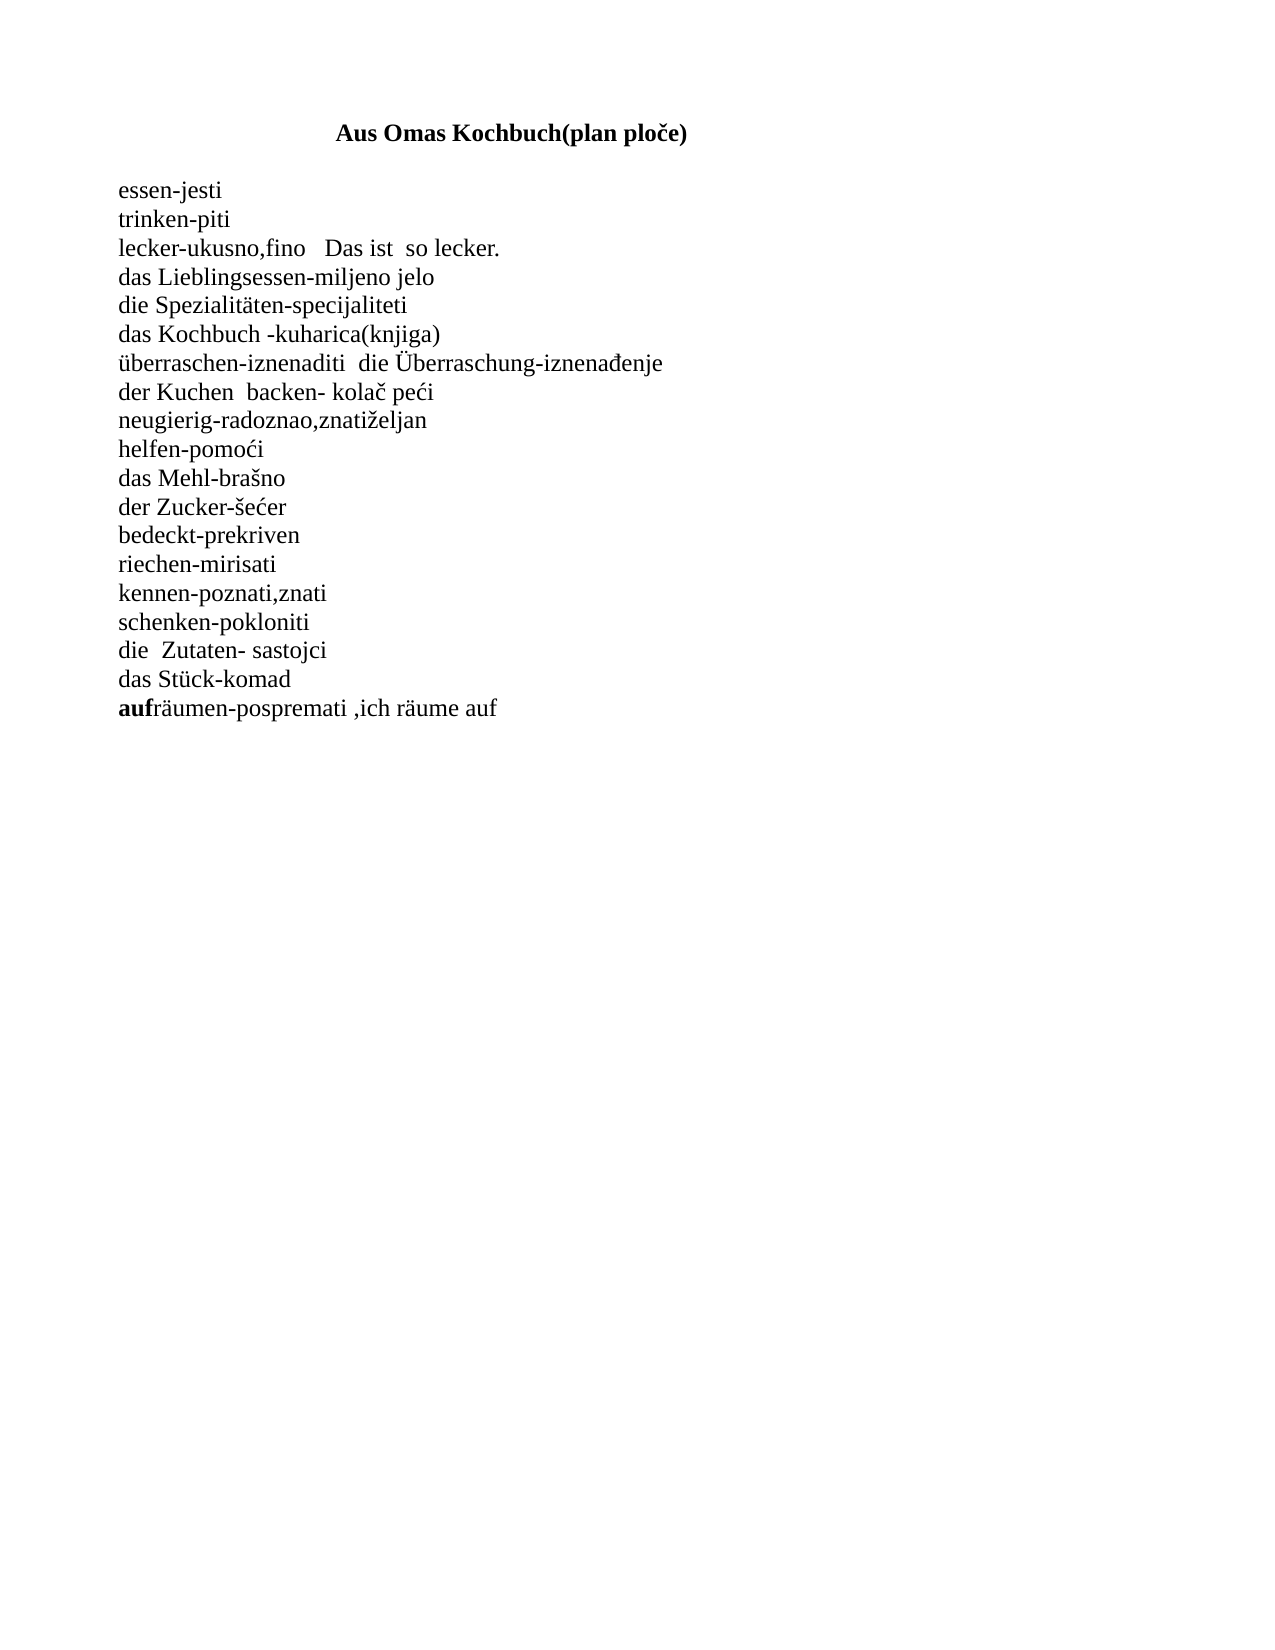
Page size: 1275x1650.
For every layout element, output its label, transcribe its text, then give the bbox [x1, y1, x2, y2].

text kennen-poznati,znati [118, 578, 1157, 607]
text schenken-pokloniti [118, 607, 1157, 636]
text neugierig-radoznao,znatiželjan [118, 406, 1157, 434]
text helfen-pomoći [118, 434, 1157, 463]
text essen-jesti [118, 176, 1157, 204]
text das Mehl-brašno [118, 463, 1157, 492]
text aufräumen-pospremati ,ich räume auf [118, 693, 1157, 722]
text die Zutaten- sastojci [118, 636, 1157, 664]
text Aus Omas Kochbuch(plan ploče) [118, 118, 1157, 147]
text lecker-ukusno,fino Das ist so lecker. [118, 233, 1157, 262]
text trinken-piti [118, 204, 1157, 233]
text der Zucker-šećer [118, 492, 1157, 521]
text überraschen-iznenaditi die Überraschung-iznenađenje [118, 348, 1157, 377]
text das Lieblingsessen-miljeno jelo [118, 262, 1157, 291]
text die Spezialitäten-specijaliteti [118, 291, 1157, 319]
text der Kuchen backen- kolač peći [118, 377, 1157, 406]
text bedeckt-prekriven [118, 521, 1157, 549]
text riechen-mirisati [118, 549, 1157, 578]
text das Kochbuch -kuharica(knjiga) [118, 319, 1157, 348]
text das Stück-komad [118, 664, 1157, 693]
